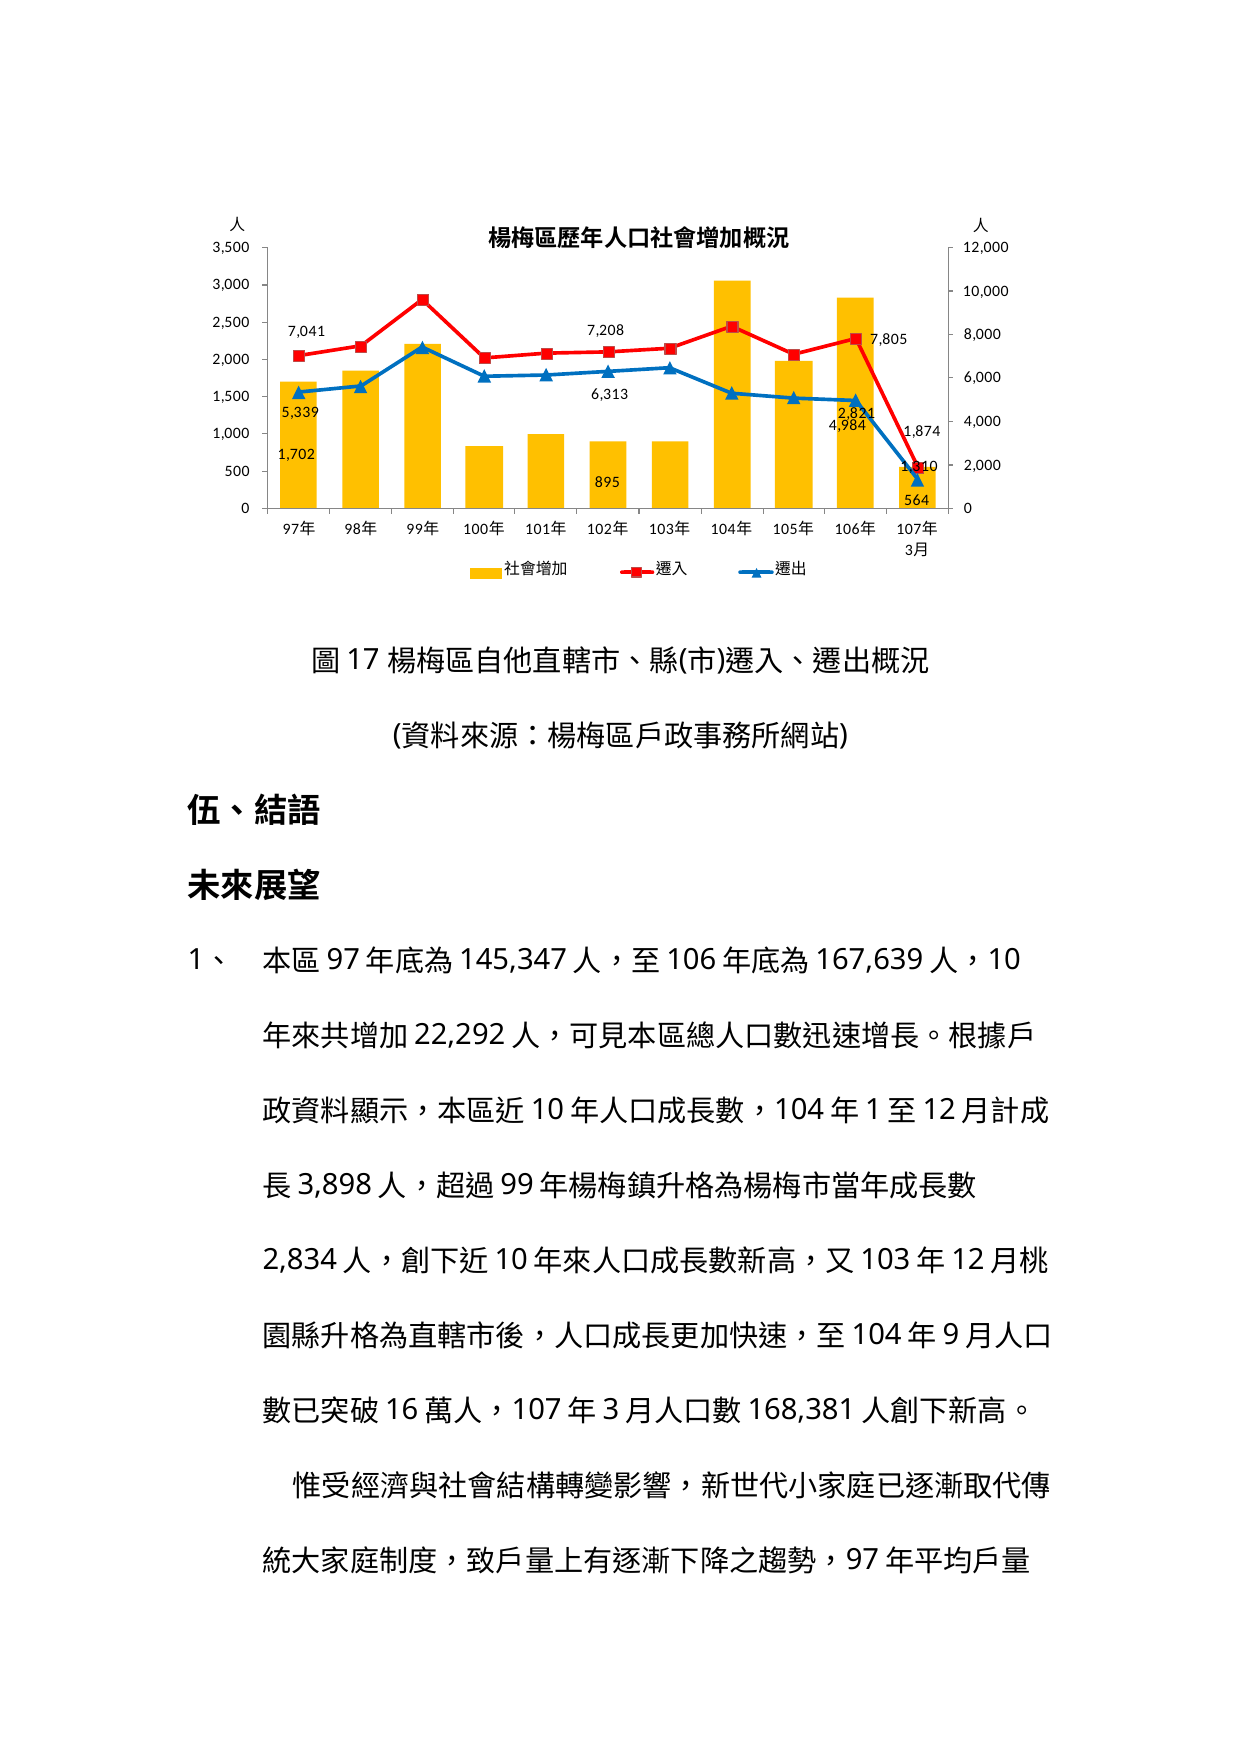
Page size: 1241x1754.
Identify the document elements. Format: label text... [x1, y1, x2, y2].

list 本區97年底為145,347人，至106年底為167,639人，10年來共增加22,292人，可見本區總人口數迅速增長。根據戶政資料顯示，本區近10年人口成長數，104年1至12月計成長3,898人，超過99年楊梅鎮升格為楊梅市當年成長數2,834人，創下近10年來人口成長數新高，又103年12月桃園縣升格為直轄市後，人口成長更加快速，至104年9月人口數已突破16萬人，107年3月人口數168,381人創下新高。 [187, 914, 1053, 1439]
picture [365, 201, 477, 257]
text 伍、結語 [187, 764, 1053, 839]
text (資料來源：楊梅區戶政事務所網站) [187, 689, 1053, 764]
list 惟受經濟與社會結構轉變影響，新世代小家庭已逐漸取代傳統大家庭制度，致戶量上有逐漸下降之趨勢，97年平均戶量 [262, 1439, 1053, 1589]
text 未來展望 [187, 839, 1053, 914]
text 圖17 楊梅區自他直轄市、縣(市)遷入、遷出概況 [187, 614, 1053, 689]
